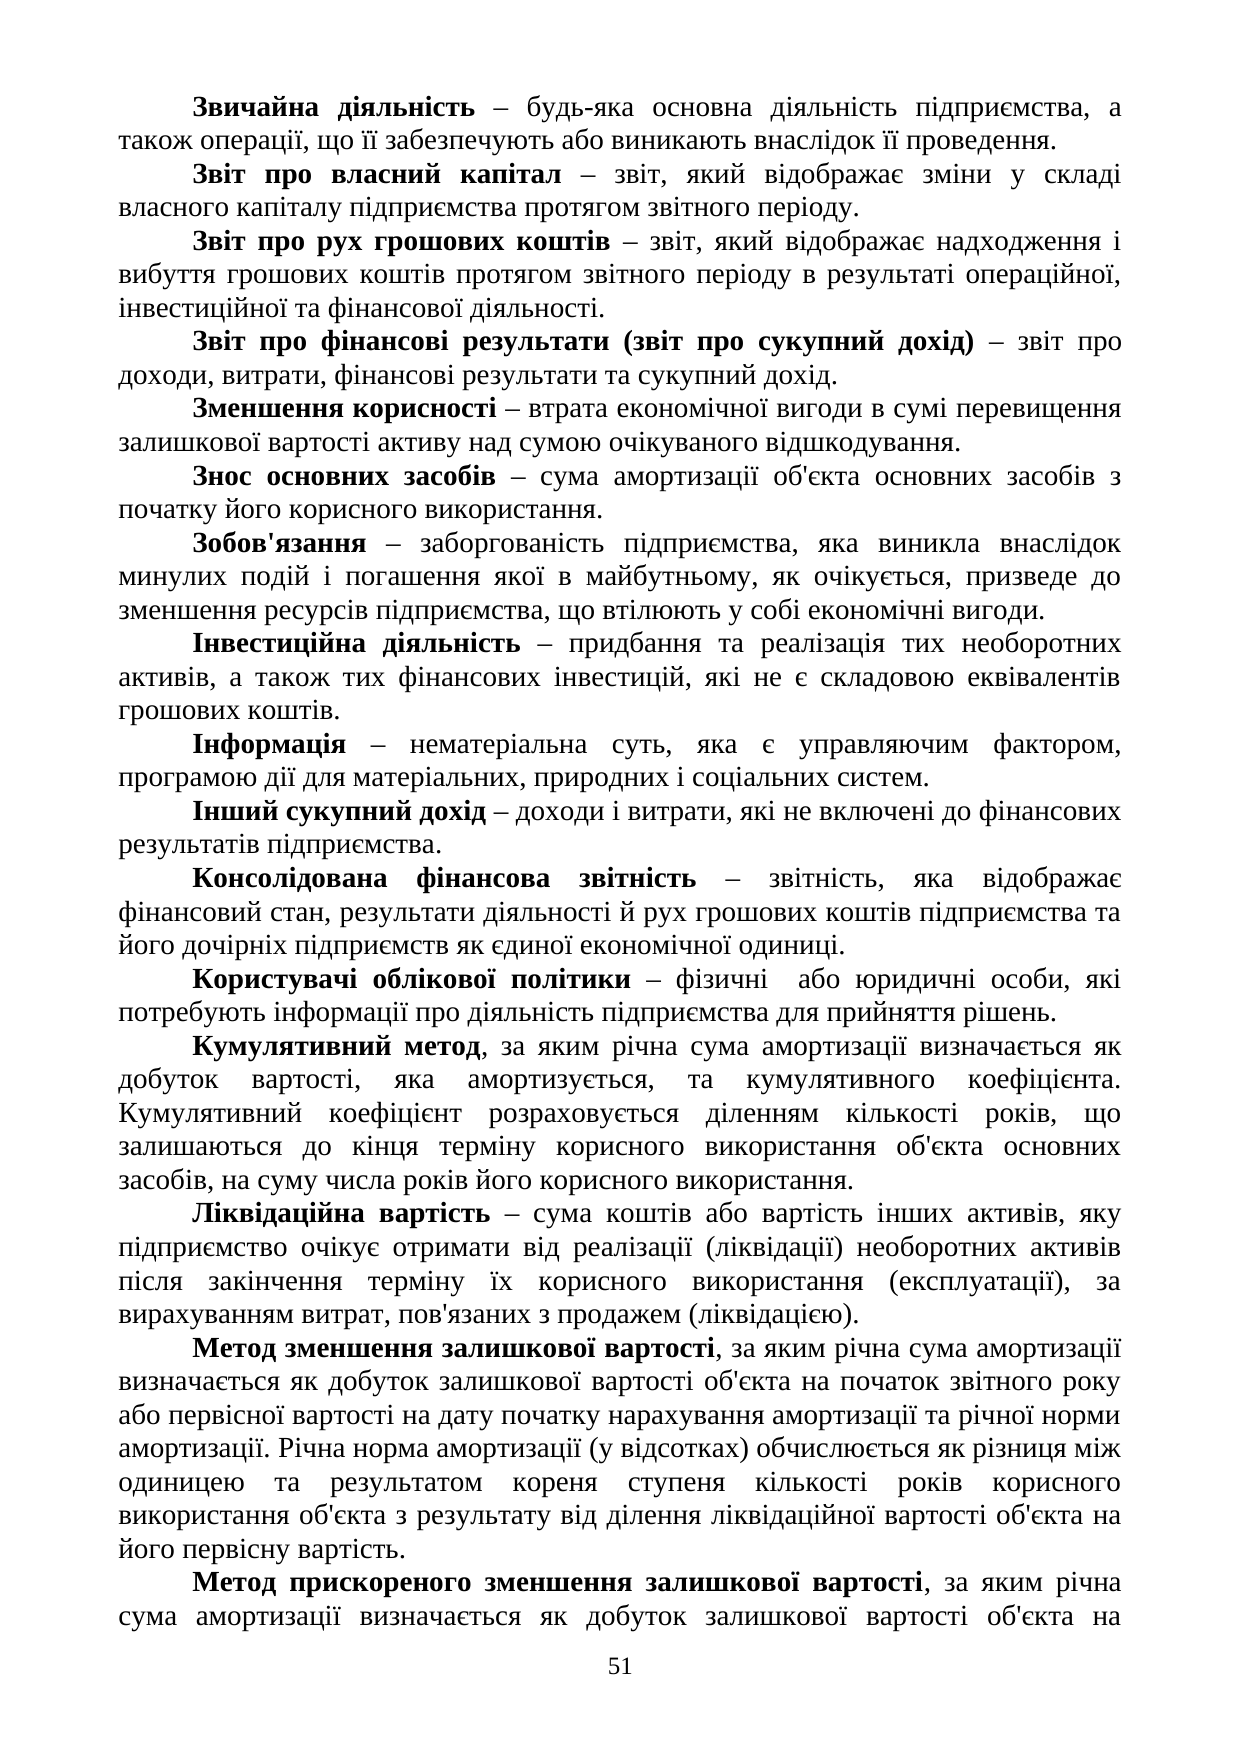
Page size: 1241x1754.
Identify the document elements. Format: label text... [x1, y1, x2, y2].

text Користувачі облікової політики – фізичні або юридичні особи, які потребують інформації про діяльність підприємства для прийняття рішень. [118, 961, 1122, 1028]
text Інвестиційна діяльність – придбання та реалізація тих необоротних активів, а також тих фінансових інвестицій, які не є складовою еквівалентів грошових коштів. [118, 625, 1122, 726]
text Інший сукупний дохід – доходи і витрати, які не включені до фінансових результатів підприємства. [118, 793, 1122, 860]
text Зменшення корисності – втрата економічної вигоди в сумі перевищення залишкової вартості активу над сумою очікуваного відшкодування. [118, 391, 1122, 458]
text Консолідована фінансова звітність – звітність, яка відображає фінансовий стан, результати діяльності й рух грошових коштів підприємства та його дочірніх підприємств як єдиної економічної одиниці. [118, 860, 1122, 961]
text Кумулятивний метод, за яким річна сума амортизації визначається як добуток вартості, яка амортизується, та кумулятивного коефіцієнта. Кумулятивний коефіцієнт розраховується діленням кількості років, що залишаються до кінця терміну корисного використання об'єкта основних засобів, на суму числа років його корисного використання. [118, 1028, 1122, 1196]
text Знос основних засобів – сума амортизації об'єкта основних засобів з початку його корисного використання. [118, 458, 1122, 525]
text Інформація – нематеріальна суть, яка є управляючим фактором, програмою дії для матеріальних, природних і соціальних систем. [118, 726, 1122, 793]
text Звичайна діяльність – будь-яка основна діяльність підприємства, а також операції, що її забезпечують або виникають внаслідок її проведення. [118, 89, 1122, 156]
text Звіт про фінансові результати (звіт про сукупний дохід) – звіт про доходи, витрати, фінансові результати та сукупний дохід. [118, 323, 1122, 391]
text Зобов'язання – заборгованість підприємства, яка виникла внаслідок минулих подій і погашення якої в майбутньому, як очікується, призведе до зменшення ресурсів підприємства, що втілюють у собі економічні вигоди. [118, 525, 1122, 625]
text Звіт про власний капітал – звіт, який відображає зміни у складі власного капіталу підприємства протягом звітного періоду. [118, 156, 1122, 223]
text Метод зменшення залишкової вартості, за яким річна сума амортизації визначається як добуток залишкової вартості об'єкта на початок звітного року або первісної вартості на дату початку нарахування амортизації та річної норми амортизації. Річна норма амортизації (у відсотках) обчислюється як різниця між одиницею та результатом кореня ступеня кількості років корисного використання об'єкта з результату від ділення ліквідаційної вартості об'єкта на його первісну вартість. [118, 1330, 1122, 1564]
text Метод прискореного зменшення залишкової вартості, за яким річна сума амортизації визначається як добуток залишкової вартості об'єкта на [118, 1564, 1122, 1632]
text Звіт про рух грошових коштів – звіт, який відображає надходження і вибуття грошових коштів протягом звітного періоду в результаті операційної, інвестиційної та фінансової діяльності. [118, 223, 1122, 323]
text Ліквідаційна вартість – сума коштів або вартість інших активів, яку підприємство очікує отримати від реалізації (ліквідації) необоротних активів після закінчення терміну їх корисного використання (експлуатації), за вирахуванням витрат, пов'язаних з продажем (ліквідацією). [118, 1196, 1122, 1330]
